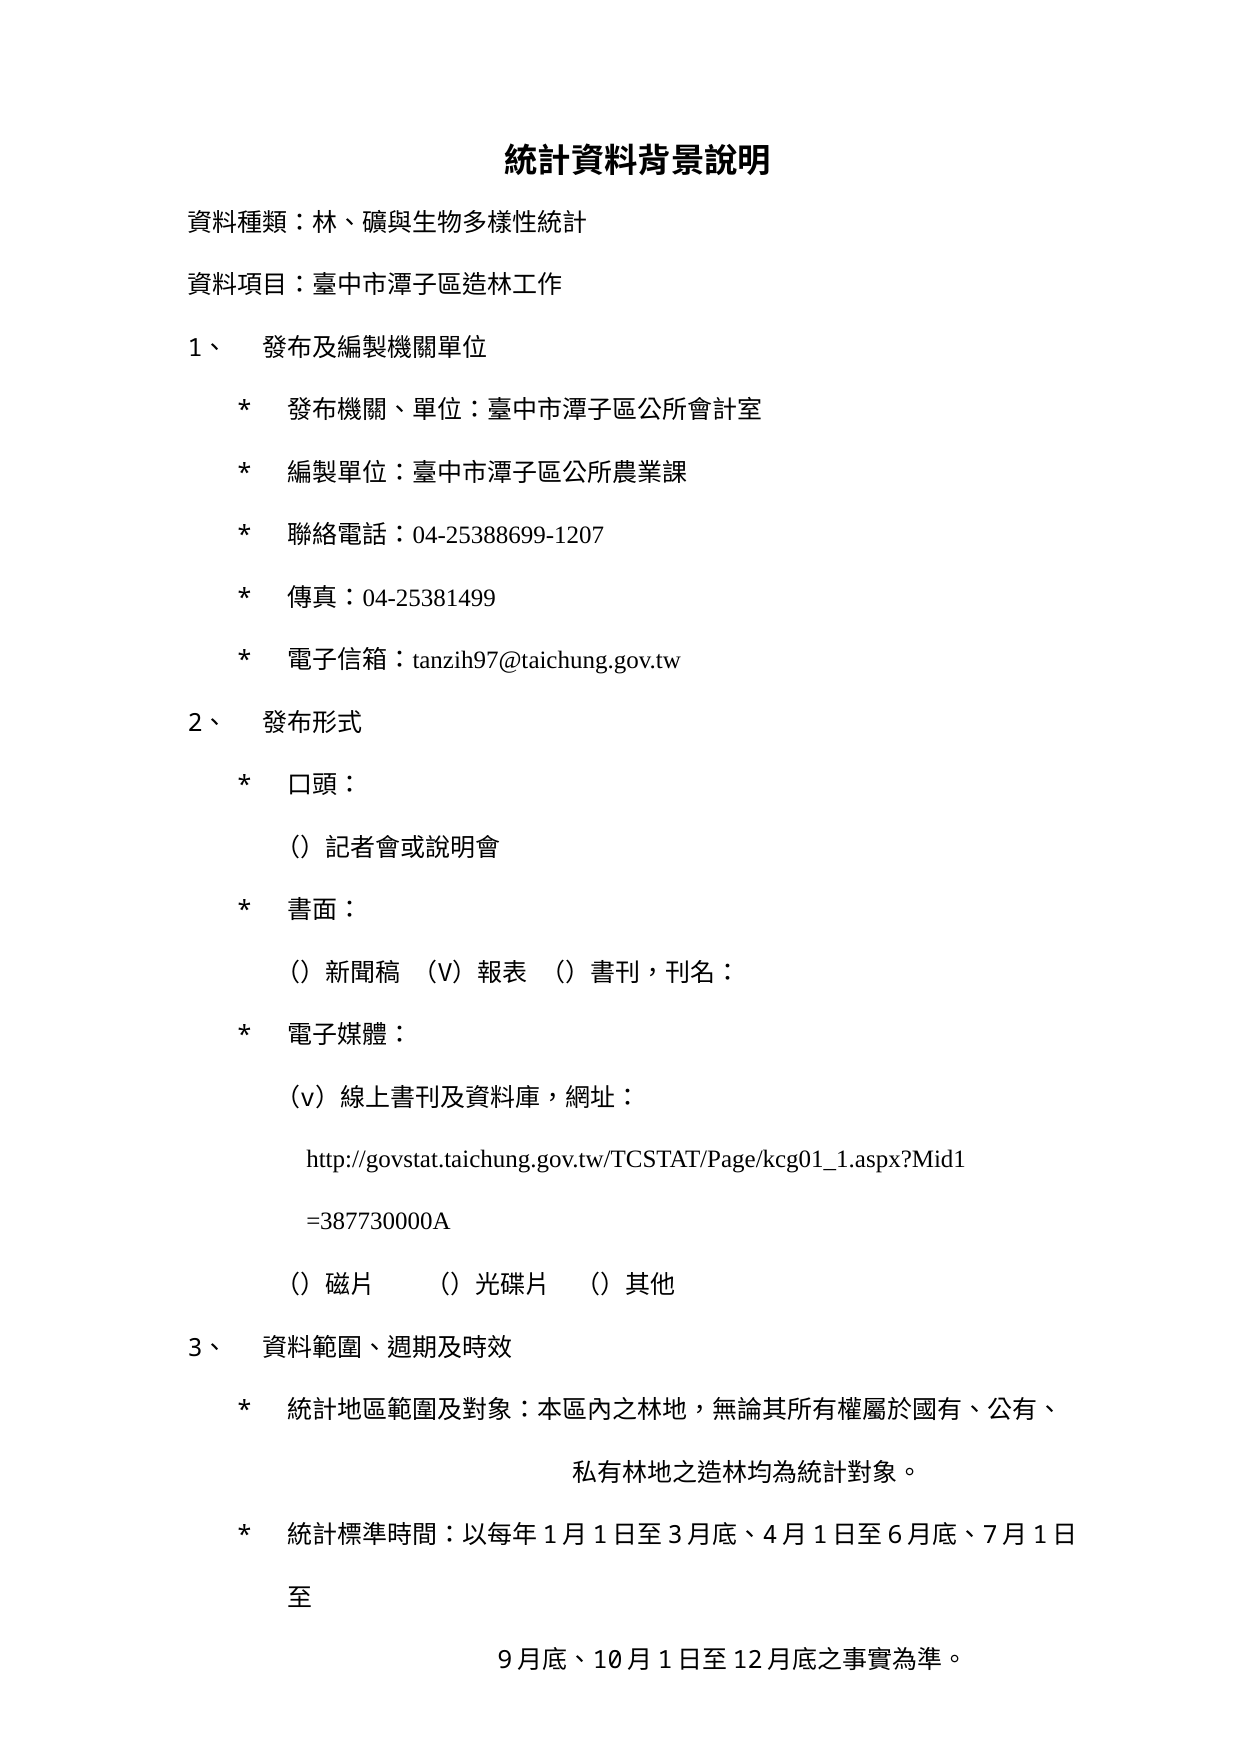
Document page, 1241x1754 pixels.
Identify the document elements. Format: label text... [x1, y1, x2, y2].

text （）記者會或說明會 [187, 804, 1087, 866]
list 書面： [237, 866, 1087, 929]
list 發布機關、單位：臺中市潭子區公所會計室 [237, 366, 1087, 429]
list 發布及編製機關單位 [187, 304, 1087, 366]
text （）磁片 （）光碟片 （）其他 [250, 1241, 1087, 1304]
list 電子信箱：tanzih97@taichung.gov.tw [237, 616, 1087, 679]
list 資料範圍、週期及時效 [187, 1304, 1087, 1366]
text =387730000A [250, 1179, 1087, 1241]
text 資料種類：林、礦與生物多樣性統計 [187, 179, 1087, 241]
list 編製單位：臺中市潭子區公所農業課 [237, 429, 1087, 491]
text http://govstat.taichung.gov.tw/TCSTAT/Page/kcg01_1.aspx?Mid1 [250, 1116, 1087, 1179]
list 電子媒體： [237, 991, 1087, 1054]
list 統計標準時間：以每年1月1日至3月底、4月1日至6月底、7月1日至 9月底、10月1日至12月底之事實為準。 [237, 1491, 1087, 1679]
list 發布形式 [187, 679, 1087, 741]
text 資料項目：臺中市潭子區造林工作 [187, 241, 1087, 304]
text 統計資料背景說明 [187, 116, 1087, 179]
list 口頭： [237, 741, 1087, 804]
list 聯絡電話：04-25388699-1207 [237, 491, 1087, 554]
text （v）線上書刊及資料庫，網址： [250, 1054, 1087, 1116]
list 傳真：04-25381499 [237, 554, 1087, 616]
list 統計地區範圍及對象：本區內之林地，無論其所有權屬於國有、公有、 私有林地之造林均為統計對象。 [237, 1366, 1087, 1491]
text （）新聞稿 （V）報表 （）書刊，刊名： [187, 929, 1087, 991]
